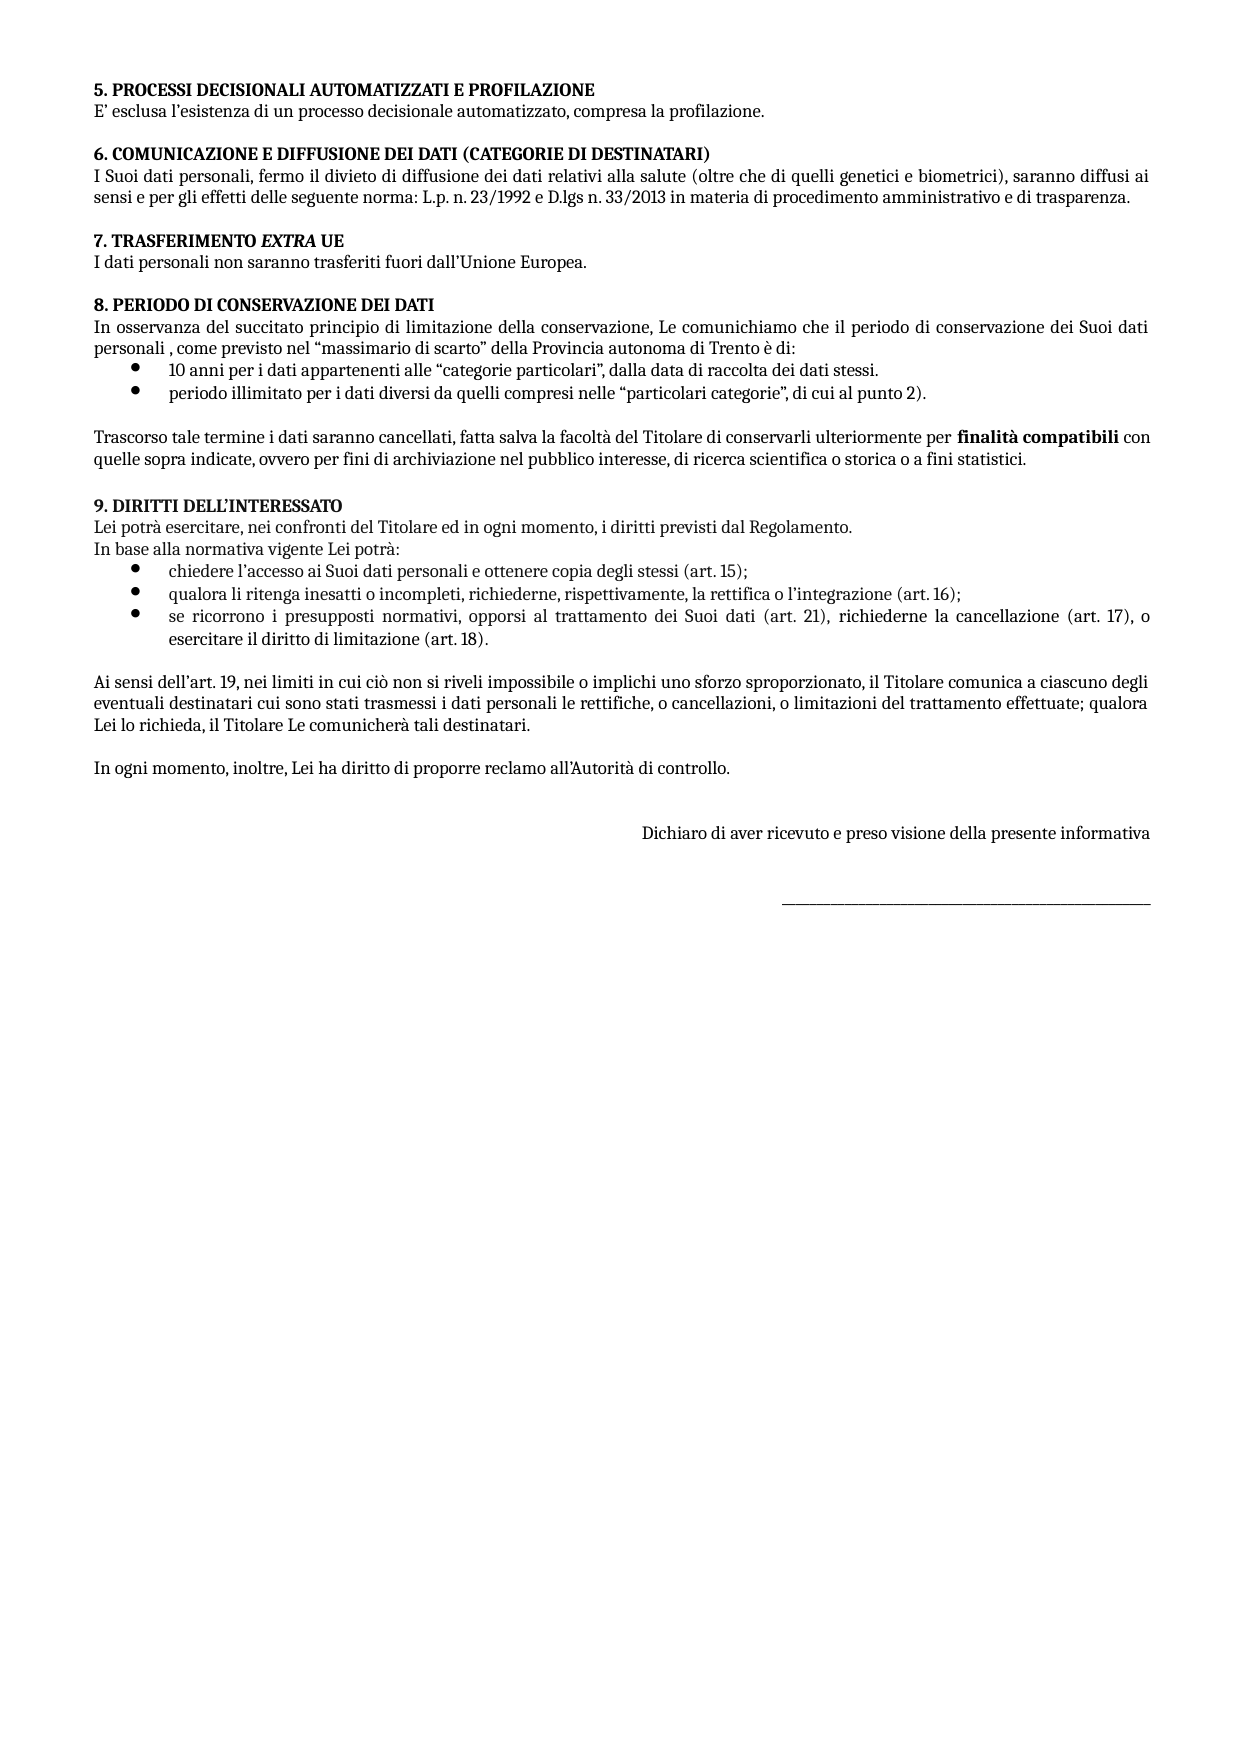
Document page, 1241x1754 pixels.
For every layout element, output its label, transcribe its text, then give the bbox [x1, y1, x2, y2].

text 8. PERIODO DI CONSERVAZIONE DEI DATI [94, 295, 1151, 316]
text _____________________________________________________ [94, 887, 1151, 908]
text Trascorso tale termine i dati saranno cancellati, fatta salva la facoltà del Titolare di conservarli ulteriormente per finalità compatibili con quelle sopra indicate, ovvero per fini di archiviazione nel pubblico interesse, di ricerca scientifica o storica o a fini statistici. [94, 426, 1151, 469]
text 7. TRASFERIMENTO EXTRA UE [94, 230, 1151, 252]
text 6. COMUNICAZIONE E DIFFUSIONE DEI DATI (CATEGORIE DI DESTINATARI) [94, 144, 1151, 165]
text 5. PROCESSI DECISIONALI AUTOMATIZZATI E PROFILAZIONE [94, 79, 1151, 101]
text 9. DIRITTI DELL’INTERESSATO [94, 495, 1151, 517]
list 10 anni per i dati appartenenti alle “categorie particolari”, dalla data di raccolta dei dati stessi. [131, 359, 1151, 382]
text Dichiaro di aver ricevuto e preso visione della presente informativa [94, 822, 1151, 844]
text Ai sensi dell’art. 19, nei limiti in cui ciò non si riveli impossibile o implichi uno sforzo sproporzionato, il Titolare comunica a ciascuno degli eventuali destinatari cui sono stati trasmessi i dati personali le rettifiche, o cancellazioni, o limitazioni del trattamento effettuate; qualora Lei lo richieda, il Titolare Le comunicherà tali destinatari. [94, 671, 1151, 736]
text In base alla normativa vigente Lei potrà: [94, 538, 1151, 560]
text I Suoi dati personali, fermo il divieto di diffusione dei dati relativi alla salute (oltre che di quelli genetici e biometrici), saranno diffusi ai sensi e per gli effetti delle seguente norma: L.p. n. 23/1992 e D.lgs n. 33/2013 in materia di procedimento amministrativo e di trasparenza. [94, 165, 1151, 208]
list periodo illimitato per i dati diversi da quelli compresi nelle “particolari categorie”, di cui al punto 2). [131, 382, 1151, 405]
text In osservanza del succitato principio di limitazione della conservazione, Le comunichiamo che il periodo di conservazione dei Suoi dati personali , come previsto nel “massimario di scarto” della Provincia autonoma di Trento è di: [94, 316, 1151, 359]
text Lei potrà esercitare, nei confronti del Titolare ed in ogni momento, i diritti previsti dal Regolamento. [94, 517, 1151, 538]
text I dati personali non saranno trasferiti fuori dall’Unione Europea. [94, 252, 1151, 273]
list qualora li ritenga inesatti o incompleti, richiederne, rispettivamente, la rettifica o l’integrazione (art. 16); [131, 583, 1151, 605]
text In ogni momento, inoltre, Lei ha diritto di proporre reclamo all’Autorità di controllo. [94, 757, 1151, 779]
list se ricorrono i presupposti normativi, opporsi al trattamento dei Suoi dati (art. 21), richiederne la cancellazione (art. 17), o esercitare il diritto di limitazione (art. 18). [131, 605, 1151, 650]
list chiedere l’accesso ai Suoi dati personali e ottenere copia degli stessi (art. 15); [131, 560, 1151, 583]
text E’ esclusa l’esistenza di un processo decisionale automatizzato, compresa la profilazione. [94, 101, 1151, 122]
